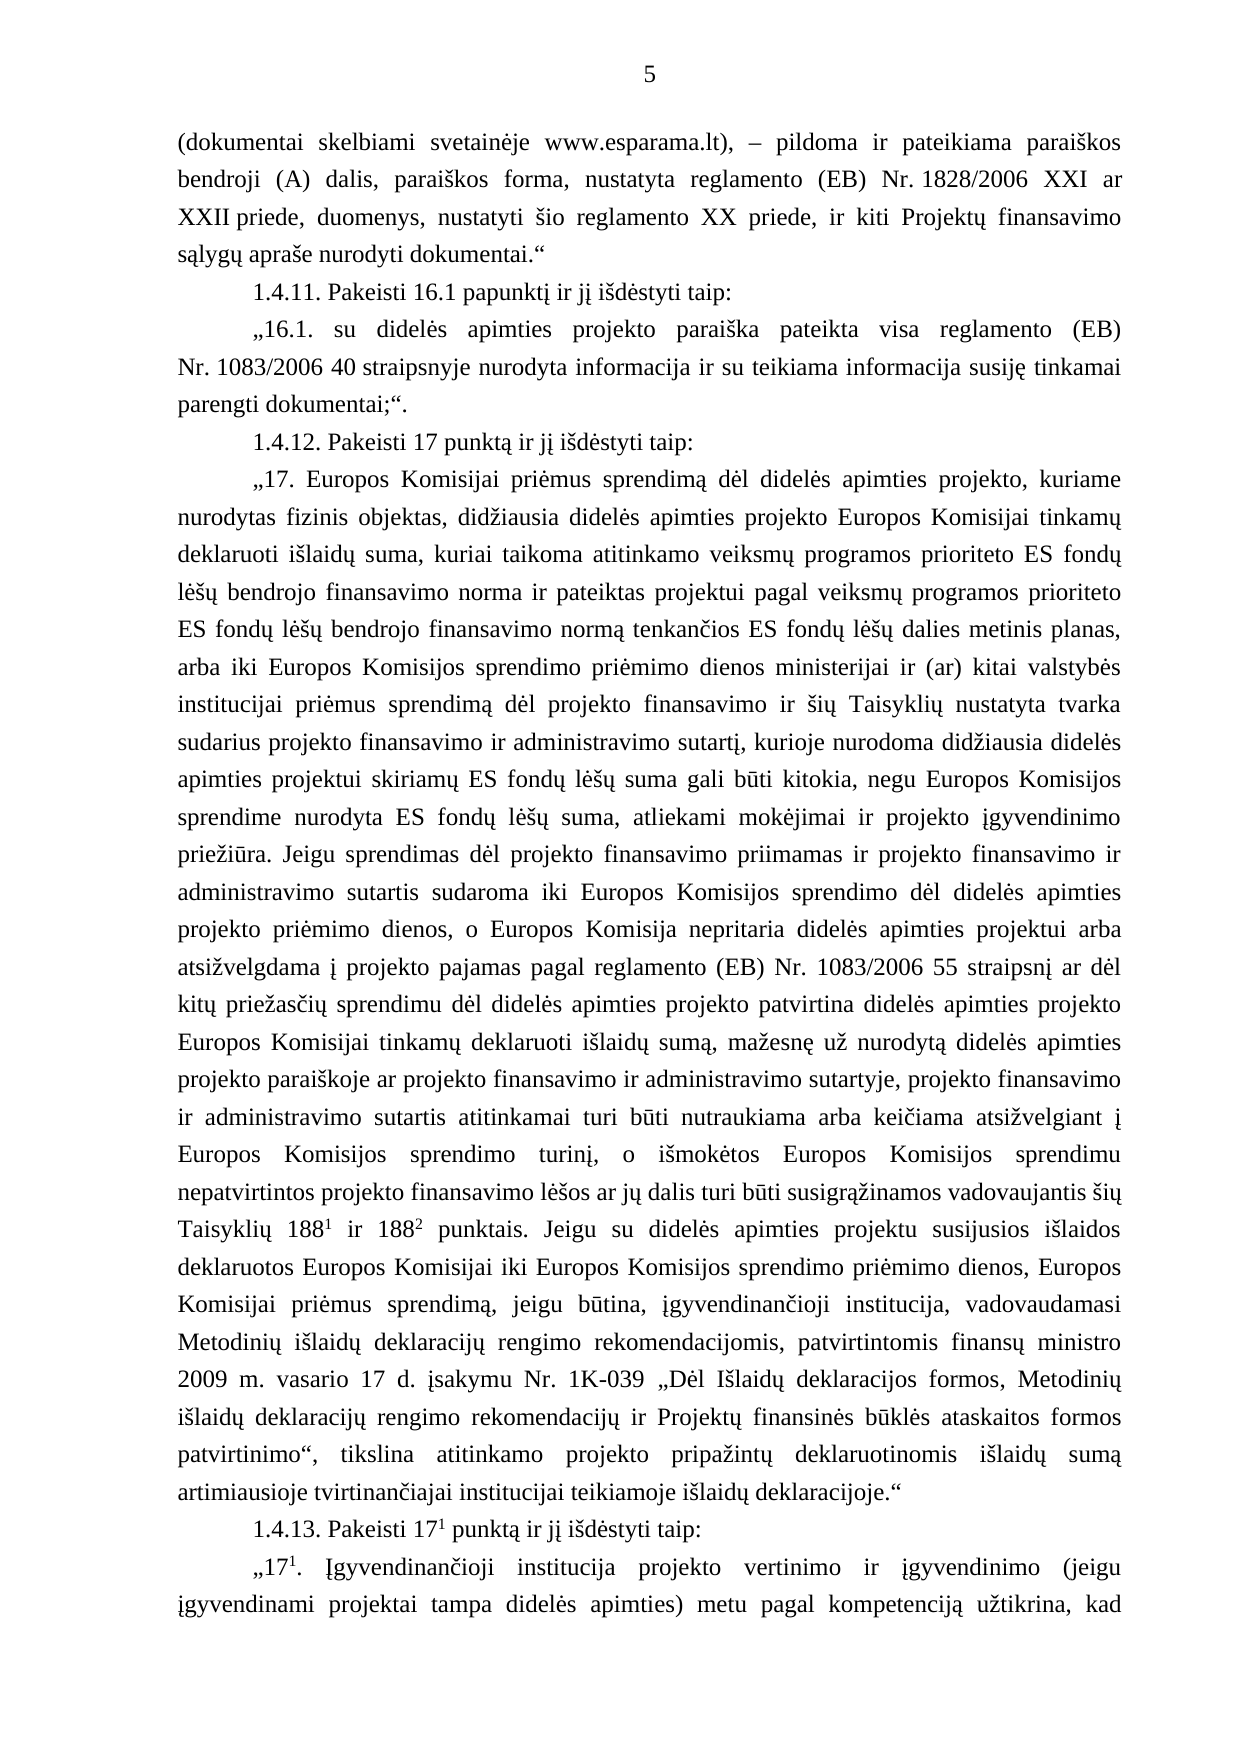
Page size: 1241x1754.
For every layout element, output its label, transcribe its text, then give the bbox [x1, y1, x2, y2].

text 1.4.12. Pakeisti 17 punktą ir jį išdėstyti taip: [177, 418, 1122, 456]
text 1.4.13. Pakeisti 171 punktą ir jį išdėstyti taip: [177, 1506, 1122, 1543]
text „171. Įgyvendinančioji institucija projekto vertinimo ir įgyvendinimo (jeigu įgyvendinami projektai tampa didelės apimties) metu pagal kompetenciją užtikrina, kad [177, 1543, 1122, 1618]
text (dokumentai skelbiami svetainėje www.esparama.lt), – pildoma ir pateikiama paraiškos bendroji (A) dalis, paraiškos forma, nustatyta reglamento (EB) Nr. 1828/2006 XXI ar XXII priede, duomenys, nustatyti šio reglamento XX priede, ir kiti Projektų finansavimo sąlygų apraše nurodyti dokumentai.“ [177, 118, 1122, 268]
text 1.4.11. Pakeisti 16.1 papunktį ir jį išdėstyti taip: [177, 268, 1122, 306]
text „16.1. su didelės apimties projekto paraiška pateikta visa reglamento (EB) Nr. 1083/2006 40 straipsnyje nurodyta informacija ir su teikiama informacija susiję tinkamai parengti dokumentai;“. [177, 306, 1122, 418]
text „17. Europos Komisijai priėmus sprendimą dėl didelės apimties projekto, kuriame nurodytas fizinis objektas, didžiausia didelės apimties projekto Europos Komisijai tinkamų deklaruoti išlaidų suma, kuriai taikoma atitinkamo veiksmų programos prioriteto ES fondų lėšų bendrojo finansavimo norma ir pateiktas projektui pagal veiksmų programos prioriteto ES fondų lėšų bendrojo finansavimo normą tenkančios ES fondų lėšų dalies metinis planas, arba iki Europos Komisijos sprendimo priėmimo dienos ministerijai ir (ar) kitai valstybės institucijai priėmus sprendimą dėl projekto finansavimo ir šių Taisyklių nustatyta tvarka sudarius projekto finansavimo ir administravimo sutartį, kurioje nurodoma didžiausia didelės apimties projektui skiriamų ES fondų lėšų suma gali būti kitokia, negu Europos Komisijos sprendime nurodyta ES fondų lėšų suma, atliekami mokėjimai ir projekto įgyvendinimo priežiūra. Jeigu sprendimas dėl projekto finansavimo priimamas ir projekto finansavimo ir administravimo sutartis sudaroma iki Europos Komisijos sprendimo dėl didelės apimties projekto priėmimo dienos, o Europos Komisija nepritaria didelės apimties projektui arba atsižvelgdama į projekto pajamas pagal reglamento (EB) Nr. 1083/2006 55 straipsnį ar dėl kitų priežasčių sprendimu dėl didelės apimties projekto patvirtina didelės apimties projekto Europos Komisijai tinkamų deklaruoti išlaidų sumą, mažesnę už nurodytą didelės apimties projekto paraiškoje ar projekto finansavimo ir administravimo sutartyje, projekto finansavimo ir administravimo sutartis atitinkamai turi būti nutraukiama arba keičiama atsižvelgiant į Europos Komisijos sprendimo turinį, o išmokėtos Europos Komisijos sprendimu nepatvirtintos projekto finansavimo lėšos ar jų dalis turi būti susigrąžinamos vadovaujantis šių Taisyklių 1881 ir 1882 punktais. Jeigu su didelės apimties projektu susijusios išlaidos deklaruotos Europos Komisijai iki Europos Komisijos sprendimo priėmimo dienos, Europos Komisijai priėmus sprendimą, jeigu būtina, įgyvendinančioji institucija, vadovaudamasi Metodinių išlaidų deklaracijų rengimo rekomendacijomis, patvirtintomis finansų ministro 2009 m. vasario 17 d. įsakymu Nr. 1K-039 „Dėl Išlaidų deklaracijos formos, Metodinių išlaidų deklaracijų rengimo rekomendacijų ir Projektų finansinės būklės ataskaitos formos patvirtinimo“, tikslina atitinkamo projekto pripažintų deklaruotinomis išlaidų sumą artimiausioje tvirtinančiajai institucijai teikiamoje išlaidų deklaracijoje.“ [177, 456, 1122, 1506]
